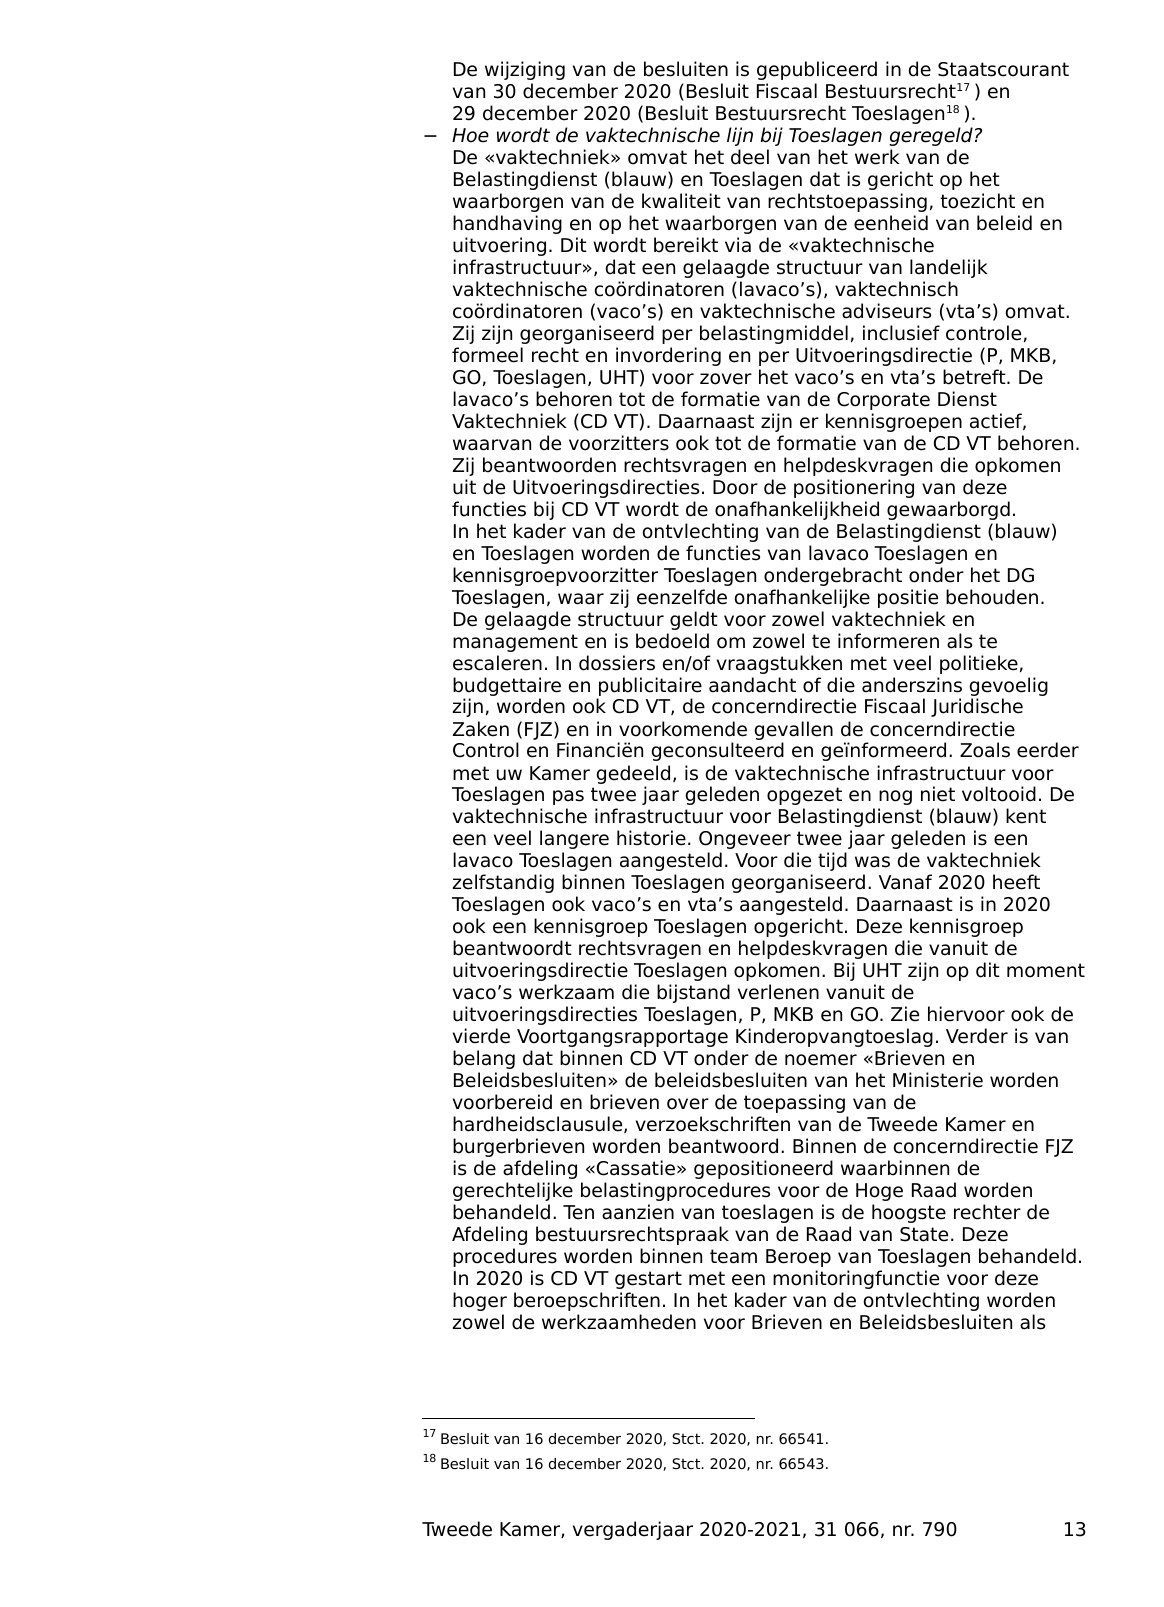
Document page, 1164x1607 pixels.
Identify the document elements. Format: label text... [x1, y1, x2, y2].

text − Hoe wordt de vaktechnische lijn bij Toeslagen geregeld? [422, 125, 1087, 147]
text In het kader van de ontvlechting van de Belastingdienst (blauw) en Toeslagen worden de functies van lavaco Toeslagen en kennisgroepvoorzitter Toeslagen ondergebracht onder het DG Toeslagen, waar zij eenzelfde onafhankelijke positie behouden. [452, 521, 1087, 608]
text Besluit van 16 december 2020, Stct. 2020, nr. 66543. [422, 1452, 1087, 1474]
text Besluit van 16 december 2020, Stct. 2020, nr. 66541. [422, 1427, 1087, 1449]
text De «vaktechniek» omvat het deel van het werk van de Belastingdienst (blauw) en Toeslagen dat is gericht op het waarborgen van de kwaliteit van rechtstoepassing, toezicht en handhaving en op het waarborgen van de eenheid van beleid en uitvoering. Dit wordt bereikt via de «vaktechnische infrastructuur», dat een gelaagde structuur van landelijk vaktechnische coördinatoren (lavaco’s), vaktechnisch coördinatoren (vaco’s) en vaktechnische adviseurs (vta’s) omvat. Zij zijn georganiseerd per belastingmiddel, inclusief controle, formeel recht en invordering en per Uitvoeringsdirectie (P, MKB, GO, Toeslagen, UHT) voor zover het vaco’s en vta’s betreft. De lavaco’s behoren tot de formatie van de Corporate Dienst Vaktechniek (CD VT). Daarnaast zijn er kennisgroepen actief, waarvan de voorzitters ook tot de formatie van de CD VT behoren. Zij beantwoorden rechtsvragen en helpdeskvragen die opkomen uit de Uitvoeringsdirecties. Door de positionering van deze functies bij CD VT wordt de onafhankelijkheid gewaarborgd. [452, 147, 1087, 521]
text De wijziging van de besluiten is gepubliceerd in de Staatscourant van 30 december 2020 (Besluit Fiscaal Bestuursrecht) en 29 december 2020 (Besluit Bestuursrecht Toeslagen). [452, 59, 1087, 125]
text De gelaagde structuur geldt voor zowel vaktechniek en management en is bedoeld om zowel te informeren als te escaleren. In dossiers en/of vraagstukken met veel politieke, budgettaire en publicitaire aandacht of die anderszins gevoelig zijn, worden ook CD VT, de concerndirectie Fiscaal Juridische Zaken (FJZ) en in voorkomende gevallen de concerndirectie Control en Financiën geconsulteerd en geïnformeerd. Zoals eerder met uw Kamer gedeeld, is de vaktechnische infrastructuur voor Toeslagen pas twee jaar geleden opgezet en nog niet voltooid. De vaktechnische infrastructuur voor Belastingdienst (blauw) kent een veel langere historie. Ongeveer twee jaar geleden is een lavaco Toeslagen aangesteld. Voor die tijd was de vaktechniek zelfstandig binnen Toeslagen georganiseerd. Vanaf 2020 heeft Toeslagen ook vaco’s en vta’s aangesteld. Daarnaast is in 2020 ook een kennisgroep Toeslagen opgericht. Deze kennisgroep beantwoordt rechtsvragen en helpdeskvragen die vanuit de uitvoeringsdirectie Toeslagen opkomen. Bij UHT zijn op dit moment vaco’s werkzaam die bijstand verlenen vanuit de uitvoeringsdirecties Toeslagen, P, MKB en GO. Zie hiervoor ook de vierde Voortgangsrapportage Kinderopvangtoeslag. Verder is van belang dat binnen CD VT onder de noemer «Brieven en Beleidsbesluiten» de beleidsbesluiten van het Ministerie worden voorbereid en brieven over de toepassing van de hardheidsclausule, verzoekschriften van de Tweede Kamer en burgerbrieven worden beantwoord. Binnen de concerndirectie FJZ is de afdeling «Cassatie» gepositioneerd waarbinnen de gerechtelijke belastingprocedures voor de Hoge Raad worden behandeld. Ten aanzien van toeslagen is de hoogste rechter de Afdeling bestuursrechtspraak van de Raad van State. Deze procedures worden binnen team Beroep van Toeslagen behandeld. In 2020 is CD VT gestart met een monitoringfunctie voor deze hoger beroepschriften. In het kader van de ontvlechting worden zowel de werkzaamheden voor Brieven en Beleidsbesluiten als [452, 608, 1087, 1334]
